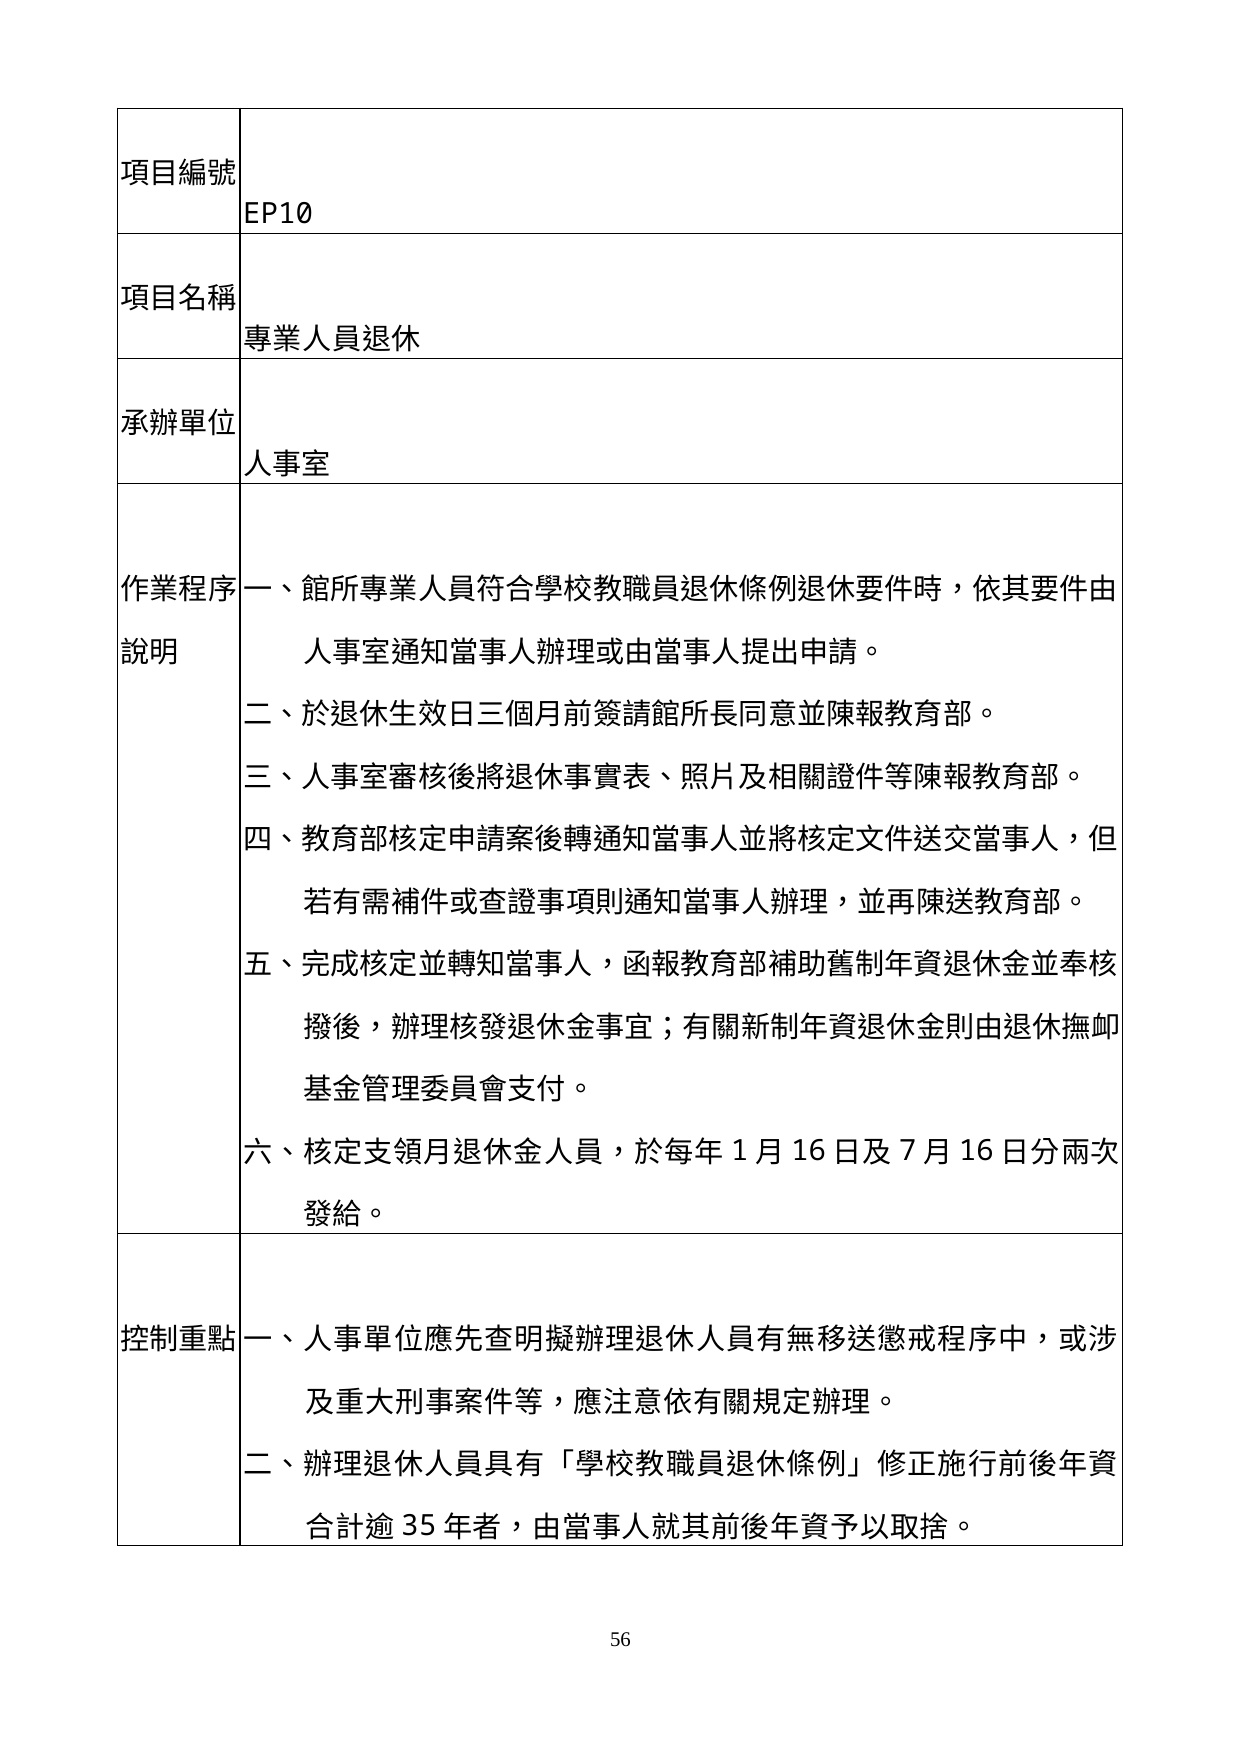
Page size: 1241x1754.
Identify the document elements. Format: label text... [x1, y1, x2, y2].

table_cell 承辦單位 [118, 359, 239, 483]
table_cell 專業人員退休 [241, 234, 1122, 358]
table_cell 項目名稱 [118, 234, 239, 358]
table_cell 一、人事單位應先查明擬辦理退休人員有無移送懲戒程序中，或涉及重大刑事案件等，應注意依有關規定辦理。 二、辦理退休人員具有「學校教職員退休條例」修正施行前後年資合計逾35年者，由當事人就其前後年資予以取捨。 [241, 1234, 1122, 1545]
table_cell 一、館所專業人員符合學校教職員退休條例退休要件時，依其要件由人事室通知當事人辦理或由當事人提出申請。 二、於退休生效日三個月前簽請館所長同意並陳報教育部。 三、人事室審核後將退休事實表、照片及相關證件等陳報教育部。 四、教育部核定申請案後轉通知當事人並將核定文件送交當事人，但若有需補件或查證事項則通知當事人辦理，並再陳送教育部。 五、完成核定並轉知當事人，函報教育部補助舊制年資退休金並奉核撥後，辦理核發退休金事宜；有關新制年資退休金則由退休撫卹基金管理委員會支付。 六、核定支領月退休金人員，於每年1月16日及7月16日分兩次發給。 [241, 484, 1122, 1233]
table_cell 作業程序說明 [118, 484, 239, 1233]
table_cell 人事室 [241, 359, 1122, 483]
table_cell 控制重點 [118, 1234, 239, 1545]
table_header 項目編號 [118, 109, 239, 233]
table_header EP10 [241, 109, 1122, 233]
